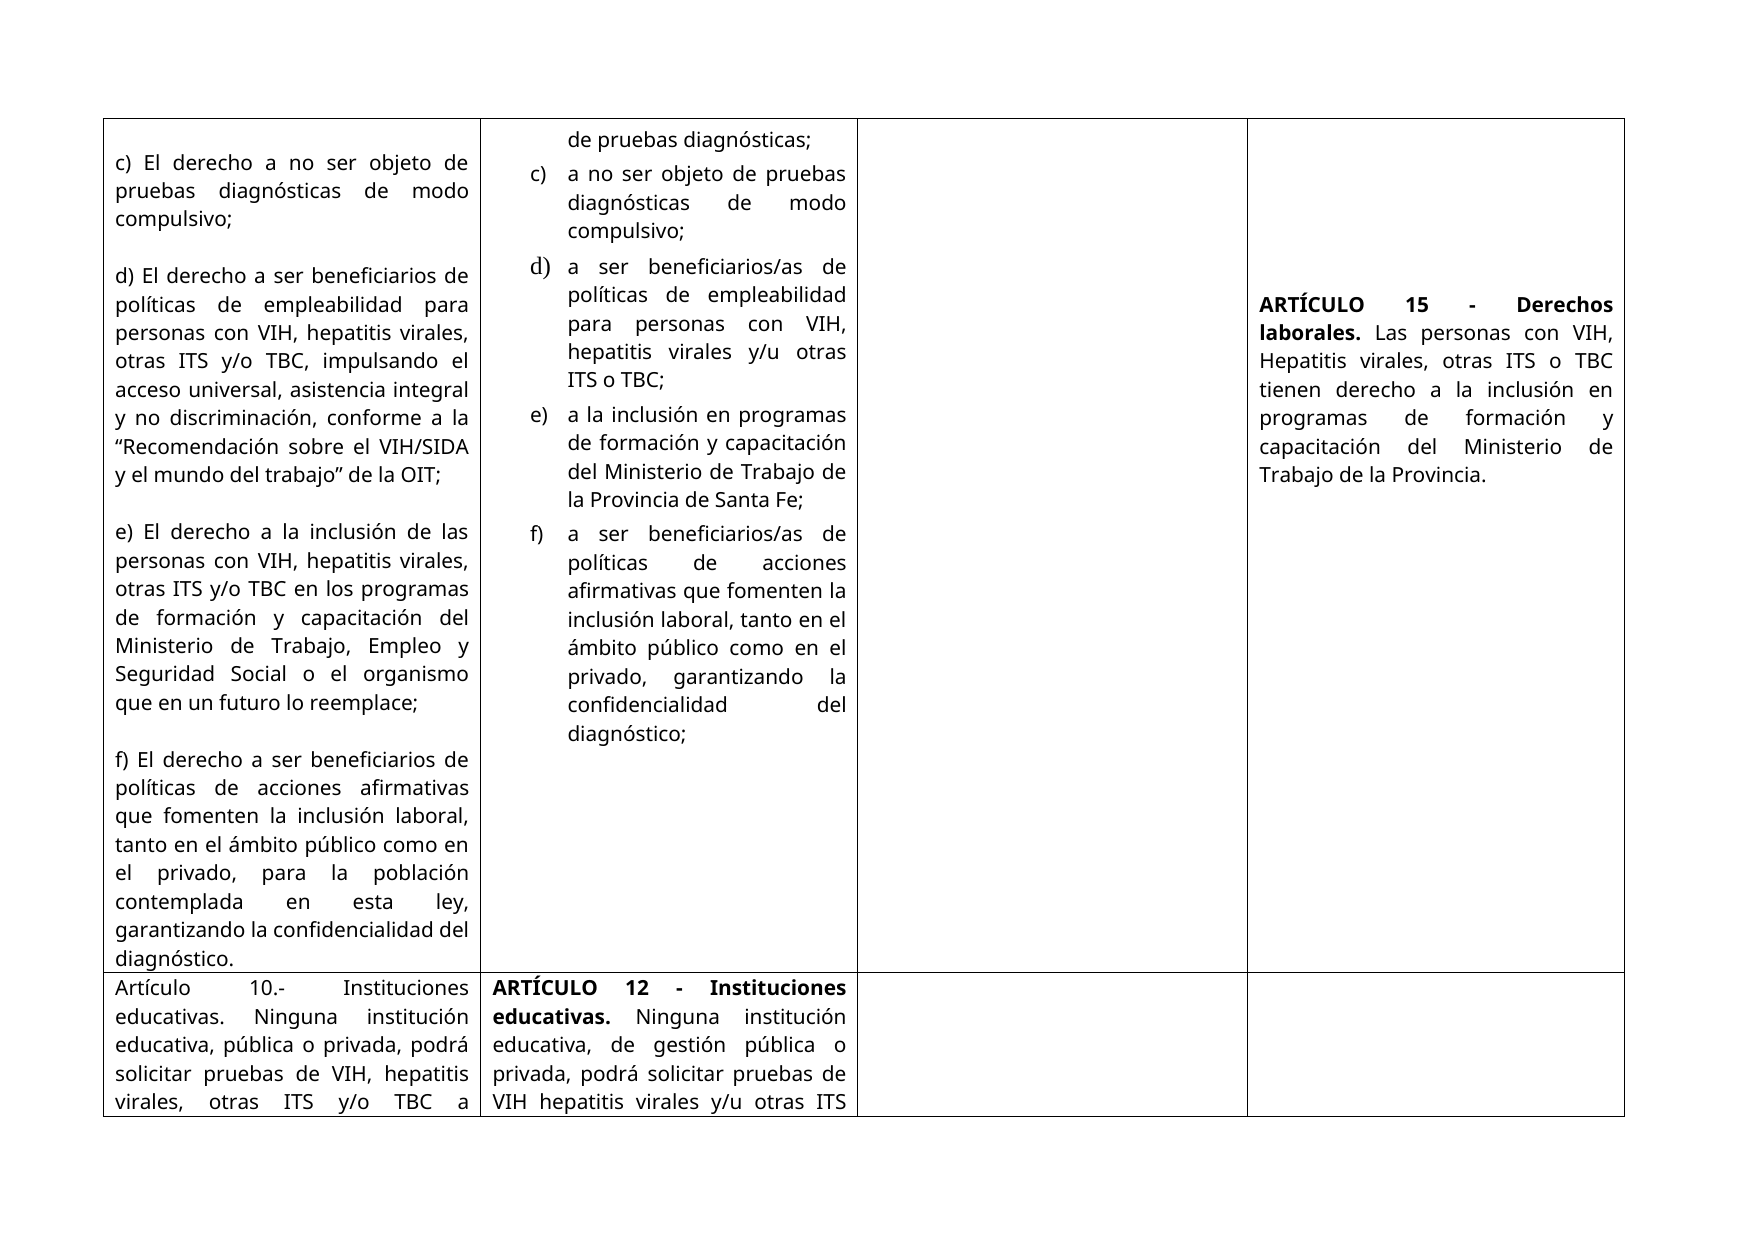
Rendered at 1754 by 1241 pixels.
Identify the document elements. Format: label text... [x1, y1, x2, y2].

table_cell ARTÍCULO 12 - Instituciones educativas. Ninguna institución educativa, de gestión pública o privada, podrá solicitar pruebas de VIH hepatitis virales y/u otras ITS [481, 973, 857, 1116]
table_cell [858, 973, 1247, 1116]
table_cell de pruebas diagnósticas; a no ser objeto de pruebas diagnósticas de modo compulsivo; a ser beneficiarios/as de políticas de empleabilidad para personas con VIH, hepatitis virales y/u otras ITS o TBC; a la inclusión en programas de formación y capacitación del Ministerio de Trabajo de la Provincia de Santa Fe; a ser beneficiarios/as de políticas de acciones afirmativas que fomenten la inclusión laboral, tanto en el ámbito público como en el privado, garantizando la confidencialidad del diagnóstico; [481, 119, 857, 972]
table_cell c) El derecho a no ser objeto de pruebas diagnósticas de modo compulsivo; d) El derecho a ser beneficiarios de políticas de empleabilidad para personas con VIH, hepatitis virales, otras ITS y/o TBC, impulsando el acceso universal, asistencia integral y no discriminación, conforme a la “Recomendación sobre el VIH/SIDA y el mundo del trabajo” de la OIT; e) El derecho a la inclusión de las personas con VIH, hepatitis virales, otras ITS y/o TBC en los programas de formación y capacitación del Ministerio de Trabajo, Empleo y Seguridad Social o el organismo que en un futuro lo reemplace; f) El derecho a ser beneficiarios de políticas de acciones afirmativas que fomenten la inclusión laboral, tanto en el ámbito público como en el privado, para la población contemplada en esta ley, garantizando la confidencialidad del diagnóstico. [104, 119, 480, 972]
table_cell Artículo 10.- Instituciones educativas. Ninguna institución educativa, pública o privada, podrá solicitar pruebas de VIH, hepatitis virales, otras ITS y/o TBC a [104, 973, 480, 1116]
table_cell ARTÍCULO 15 - Derechos laborales. Las personas con VIH, Hepatitis virales, otras ITS o TBC tienen derecho a la inclusión en programas de formación y capacitación del Ministerio de Trabajo de la Provincia. [1248, 119, 1624, 972]
table_cell [858, 119, 1247, 972]
table_cell [1248, 973, 1624, 1116]
